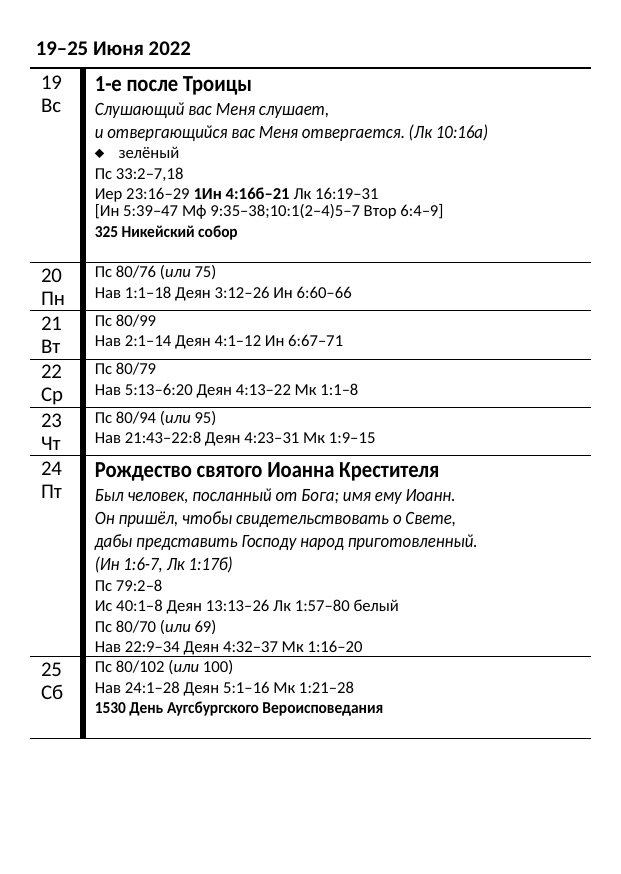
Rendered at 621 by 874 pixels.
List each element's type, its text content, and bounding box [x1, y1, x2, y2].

table_cell 20 Пн [30, 263, 80, 310]
table_cell Пс 80/94 (или 95) Нав 21:43–22:8 Деян 4:23–31 Мк 1:9–15 [86, 408, 591, 455]
table_cell 21 Вт [30, 311, 80, 358]
table_cell 19 Вс [30, 69, 80, 262]
table_cell Пс 80/79 Нав 5:13–6:20 Деян 4:13–22 Мк 1:1–8 [86, 360, 591, 407]
table_cell Пс 80/99 Нав 2:1–14 Деян 4:1–12 Ин 6:67–71 [86, 311, 591, 358]
table_cell 23 Чт [30, 408, 80, 455]
table_cell 25 Сб [30, 657, 80, 738]
table_cell Пс 80/102 (или 100) Нав 24:1–28 Деян 5:1–16 Мк 1:21–28 1530 День Аугсбургского Вероисповедания [86, 657, 591, 738]
table_cell Рождество святого Иоанна Крестителя Был человек, посланный от Бога; имя ему Иоанн. Он пришёл, чтобы свидетельствовать о Свете, дабы представить Господу народ приготовленный. (Ин 1:6-7, Лк 1:17б) Пс 79:2–8 Ис 40:1–8 Деян 13:13–26 Лк 1:57–80 белый Пс 80/70 (или 69) Нав 22:9–34 Деян 4:32–37 Мк 1:16–20 [86, 456, 591, 656]
table_cell Пс 80/76 (или 75) Нав 1:1–18 Деян 3:12–26 Ин 6:60–66 [86, 263, 591, 310]
table_header 19–25 Июня 2022 [30, 30, 591, 67]
table_cell 1-е после Троицы Слушающий вас Меня слушает, и отвергающийся вас Меня отвергается. (Лк 10:16а) зелёный Пс 33:2–7,18 Иер 23:16–29 1Ин 4:16б–21 Лк 16:19–31 [Ин 5:39–47 Мф 9:35–38;10:1(2–4)5–7 Втор 6:4–9] 325 Никейский собор [86, 69, 591, 262]
table_cell 22 Ср [30, 360, 80, 407]
table_cell 24 Пт [30, 456, 80, 656]
